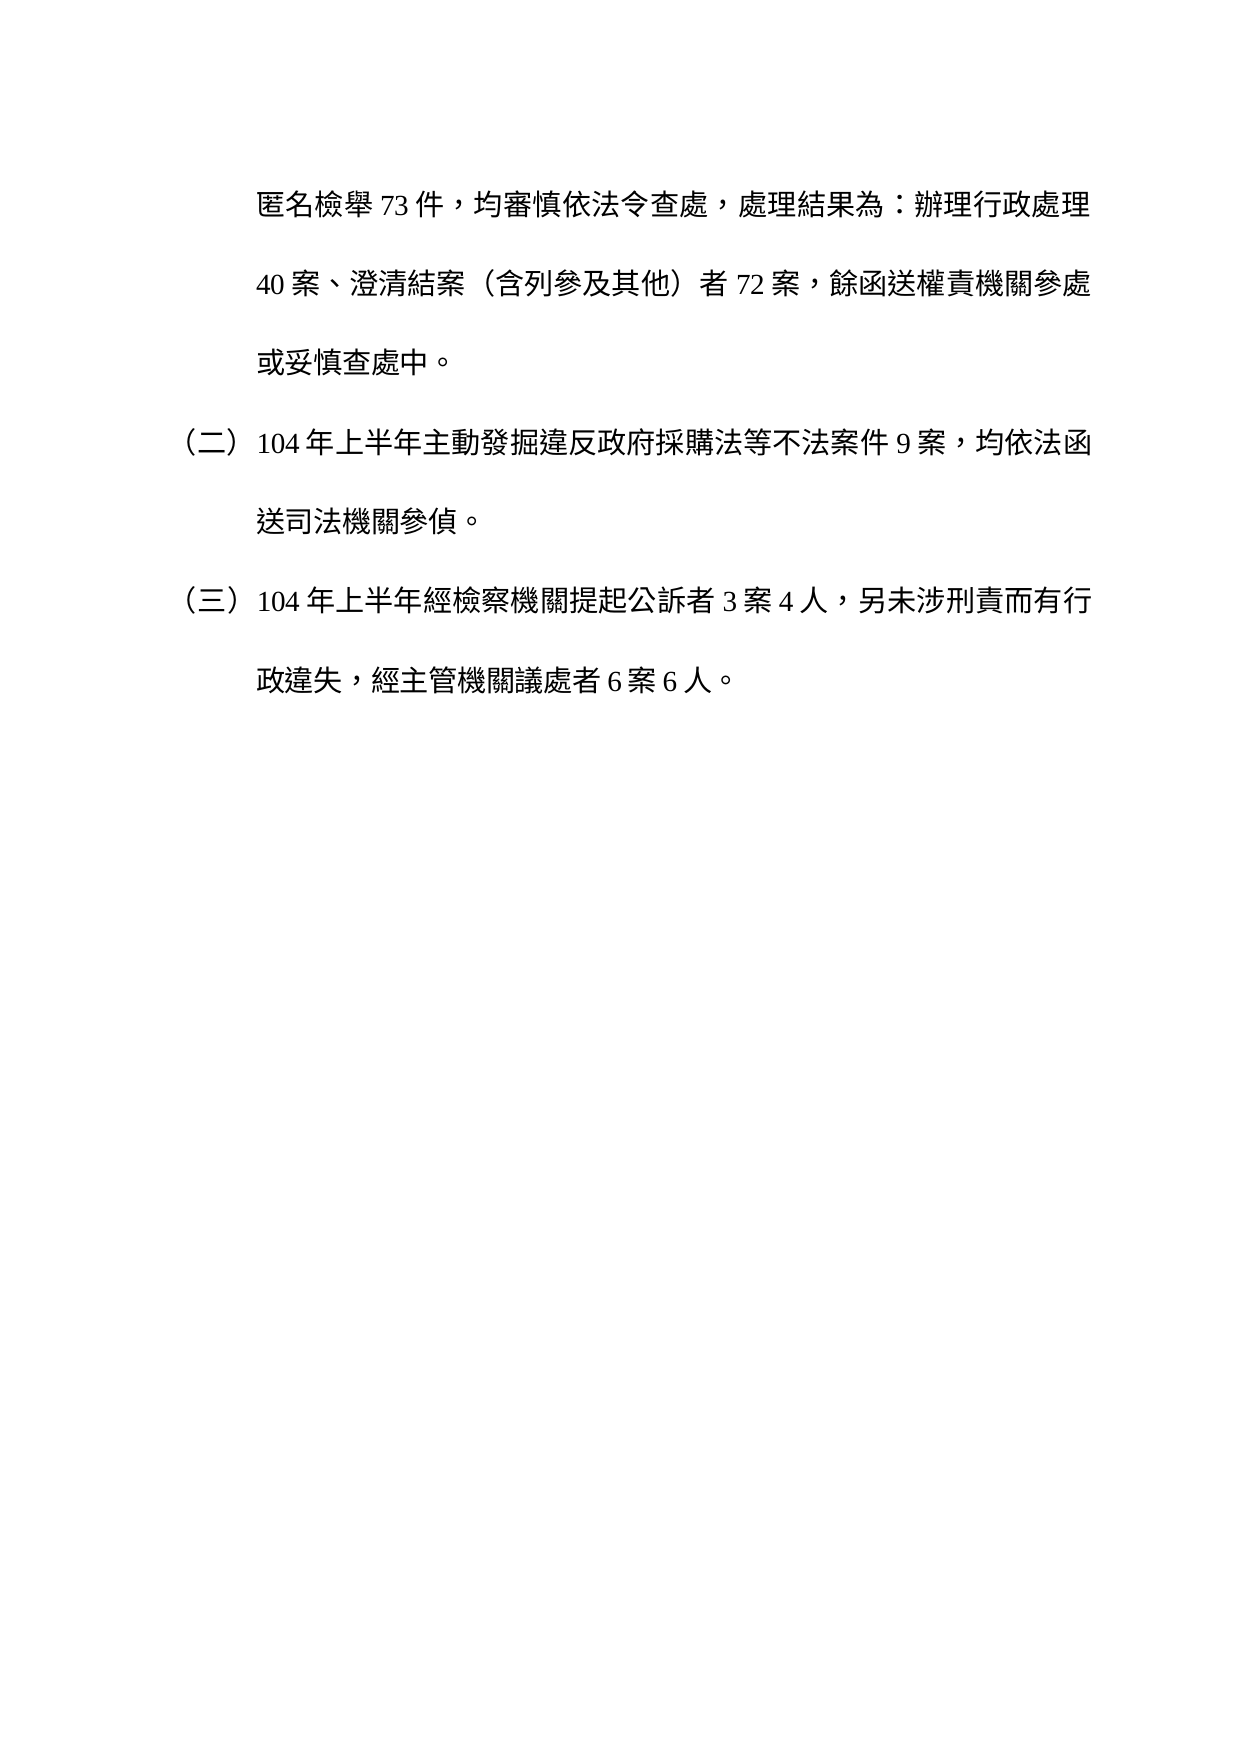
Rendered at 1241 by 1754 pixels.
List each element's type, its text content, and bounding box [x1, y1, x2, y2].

text （二）104年上半年主動發掘違反政府採購法等不法案件9案，均依法函送司法機關參偵。 [167, 401, 1092, 559]
text （一）104年上半年受理檢舉貪瀆不法案件298件，其中具名檢舉225件，匿名檢舉73件，均審慎依法令查處，處理結果為：辦理行政處理40案、澄清結案（含列參及其他）者72案，餘函送權責機關參處或妥慎查處中。 [167, 163, 1092, 401]
text （三）104年上半年經檢察機關提起公訴者3案4人，另未涉刑責而有行政違失，經主管機關議處者6案6人。 [167, 559, 1092, 718]
